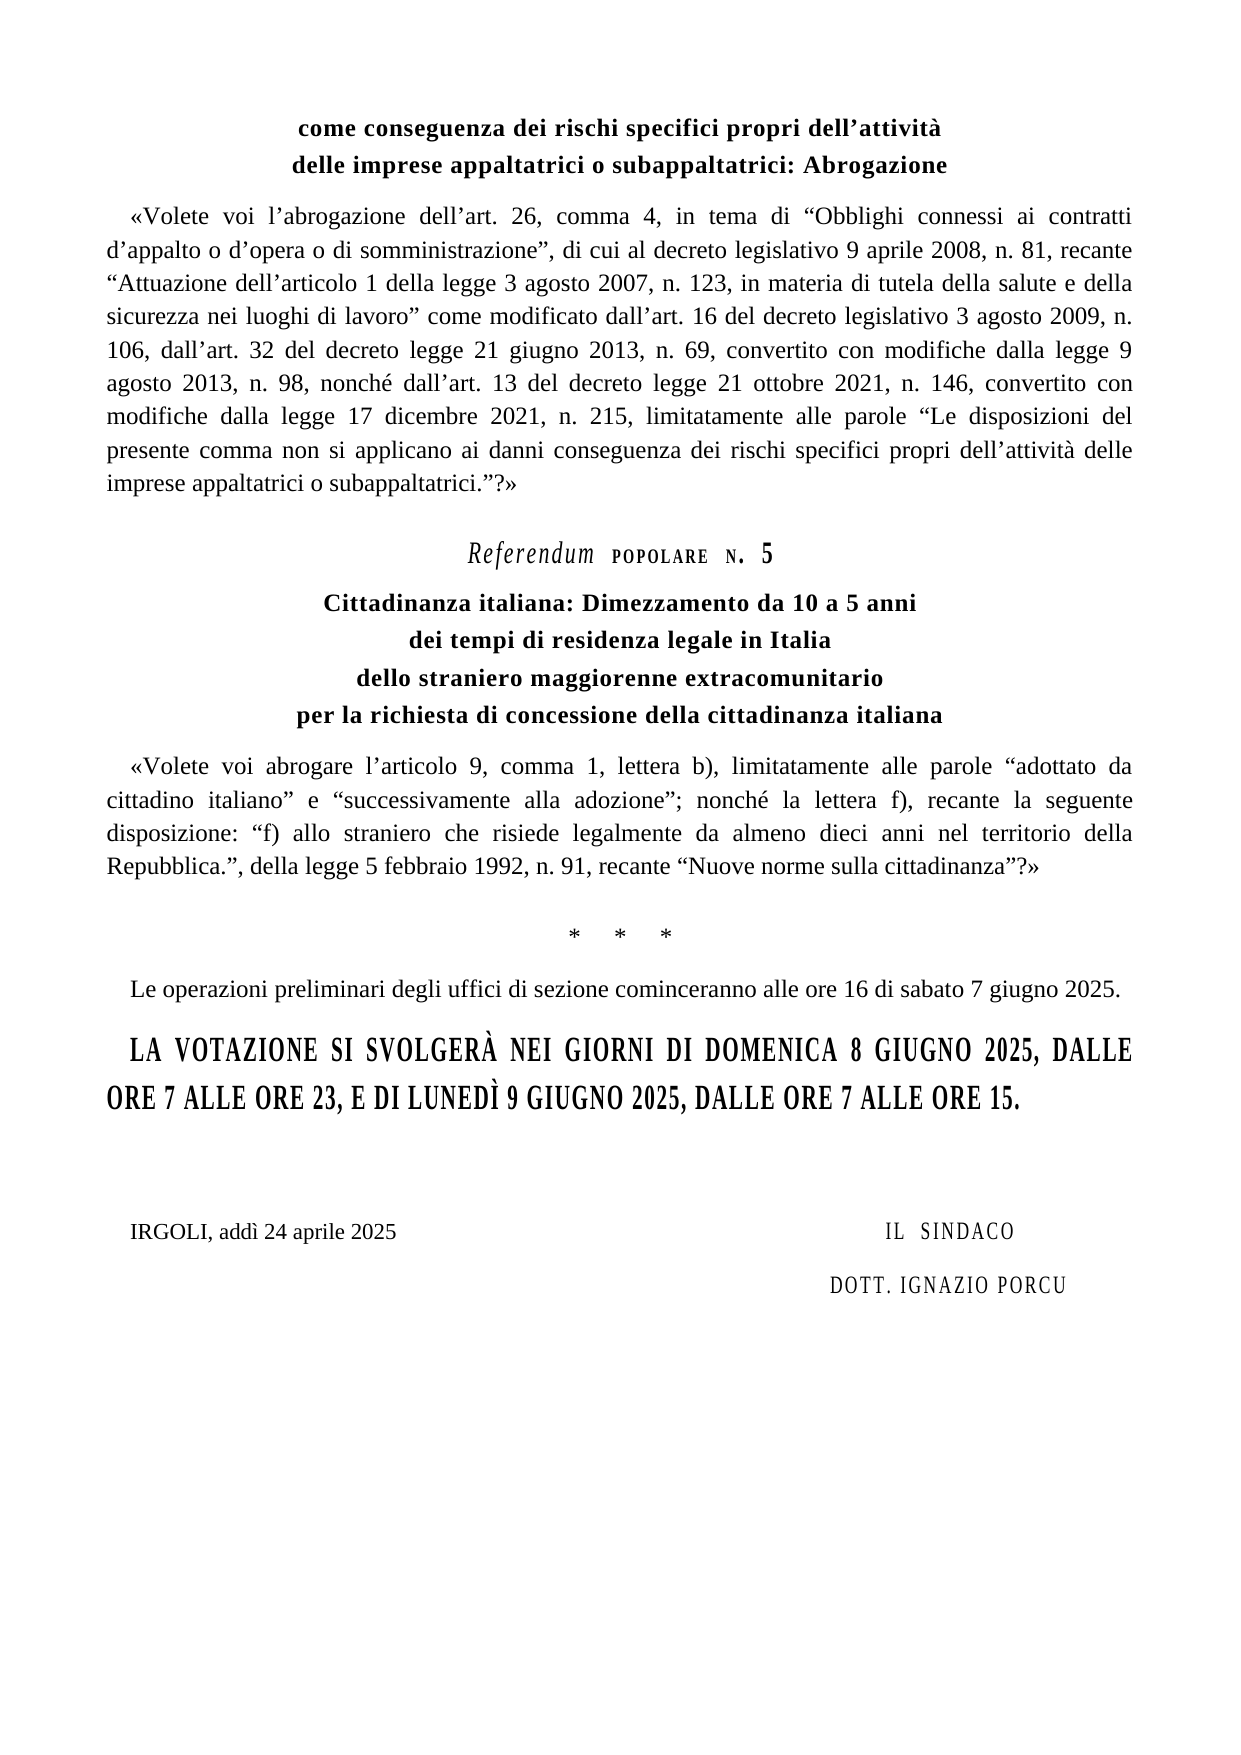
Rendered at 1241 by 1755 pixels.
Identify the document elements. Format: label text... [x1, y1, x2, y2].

text delle imprese appaltatrici o subappaltatrici: Abrogazione [106, 144, 1134, 181]
text per la richiesta di concessione della cittadinanza italiana [106, 694, 1134, 731]
text dello straniero maggiorenne extracomunitario [106, 656, 1134, 694]
text «Volete voi abrogare l’articolo 9, comma 1, lettera b), limitatamente alle parole “adottato da cittadino italiano” e “successivamente alla adozione”; nonché la lettera f), recante la seguente disposizione: “f) allo straniero che risiede legalmente da almeno dieci anni nel territorio della Repubblica.”, della legge 5 febbraio 1992, n. 91, recante “Nuove norme sulla cittadinanza”?» [106, 748, 1134, 881]
text DOTT. IGNAZIO PORCU [106, 1267, 1134, 1300]
text Le operazioni preliminari degli uffici di sezione cominceranno alle ore 16 di sabato 7 giugno 2025. [106, 971, 1134, 1004]
text dei tempi di residenza legale in Italia [106, 619, 1134, 656]
text *** [106, 919, 1134, 952]
text «Volete voi l’abrogazione dell’art. 26, comma 4, in tema di “Obblighi connessi ai contratti d’appalto o d’opera o di somministrazione”, di cui al decreto legislativo 9 aprile 2008, n. 81, recante “Attuazione dell’articolo 1 della legge 3 agosto 2007, n. 123, in materia di tutela della salute e della sicurezza nei luoghi di lavoro” come modificato dall’art. 16 del decreto legislativo 3 agosto 2009, n. 106, dall’art. 32 del decreto legge 21 giugno 2013, n. 69, convertito con modifiche dalla legge 9 agosto 2013, n. 98, nonché dall’art. 13 del decreto legge 21 ottobre 2021, n. 146, convertito con modifiche dalla legge 17 dicembre 2021, n. 215, limitatamente alle parole “Le disposizioni del presente comma non si applicano ai danni conseguenza dei rischi specifici propri dell’attività delle imprese appaltatrici o subappaltatrici.”?» [106, 198, 1134, 498]
text Cittadinanza italiana: Dimezzamento da 10 a 5 anni [106, 581, 1134, 619]
text IRGOLI, addì 24 aprile 2025 IL SINDACO [106, 1213, 1134, 1246]
text LA VOTAZIONE SI SVOLGERÀ NEI GIORNI DI DOMENICA 8 GIUGNO 2025, DALLE ORE 7 ALLE ORE 23, E DI LUNEDÌ 9 GIUGNO 2025, DALLE ORE 7 ALLE ORE 15. [106, 1023, 1134, 1119]
text come conseguenza dei rischi specifici propri dell’attività [106, 106, 1134, 144]
text Referendum popolare n. 5 [106, 523, 1134, 573]
